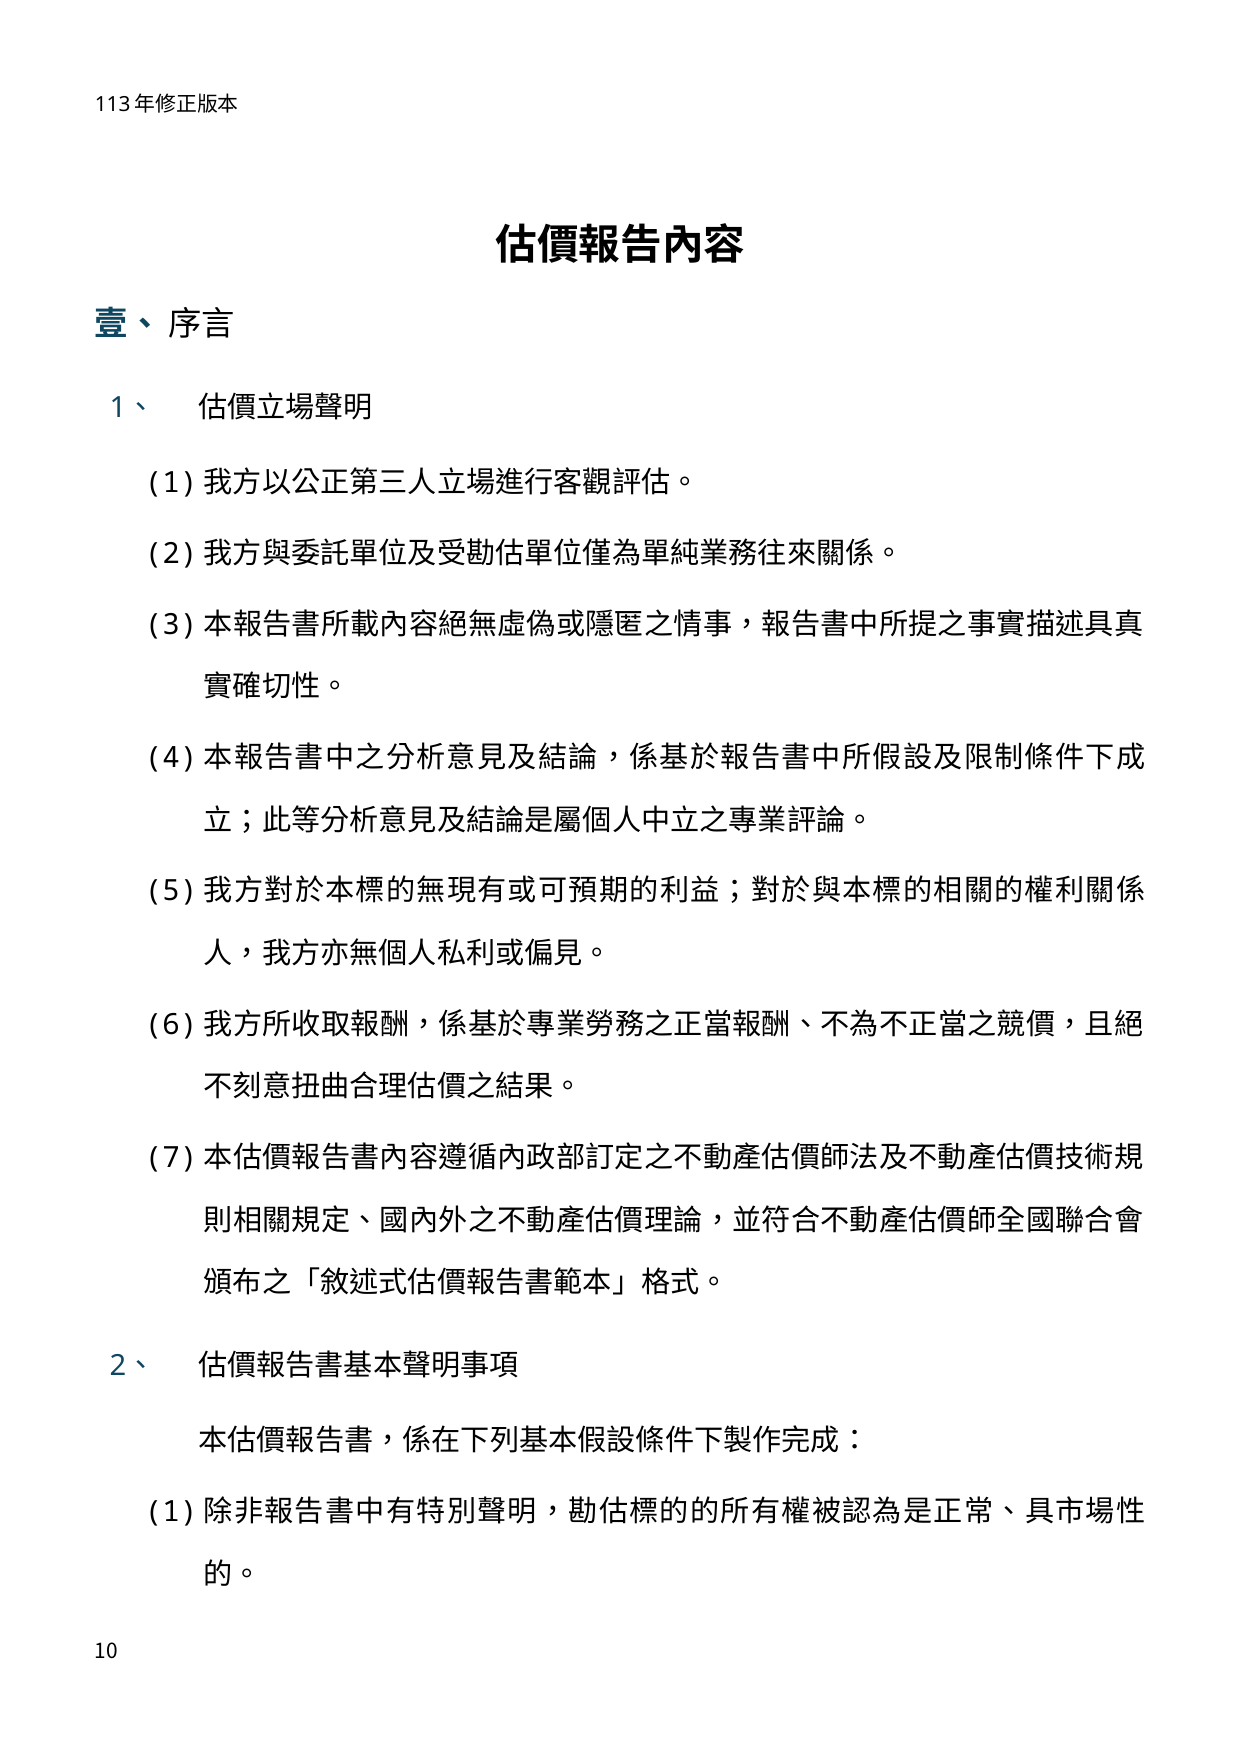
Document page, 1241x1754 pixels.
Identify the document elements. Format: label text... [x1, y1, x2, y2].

list 估價立場聲明 [109, 363, 1146, 426]
text 本估價報告書，係在下列基本假設條件下製作完成： [198, 1396, 1146, 1459]
list 序言 [94, 279, 1146, 341]
list 本估價報告書內容遵循內政部訂定之不動產估價師法及不動產估價技術規則相關規定、國內外之不動產估價理論，並符合不動產估價師全國聯合會頒布之「敘述式估價報告書範本」格式。 [144, 1113, 1146, 1301]
list 我方與委託單位及受勘估單位僅為單純業務往來關係。 [144, 509, 1146, 571]
list 估價報告書基本聲明事項 [109, 1321, 1146, 1384]
list 我方所收取報酬，係基於專業勞務之正當報酬、不為不正當之競價，且絕不刻意扭曲合理估價之結果。 [144, 980, 1146, 1105]
list 本報告書所載內容絕無虛偽或隱匿之情事，報告書中所提之事實描述具真實確切性。 [144, 580, 1146, 705]
list 除非報告書中有特別聲明，勘估標的的所有權被認為是正常、具市場性的。 [144, 1467, 1146, 1592]
text 估價報告內容 [94, 199, 1146, 262]
list 我方以公正第三人立場進行客觀評估。 [144, 438, 1146, 501]
list 我方對於本標的無現有或可預期的利益；對於與本標的相關的權利關係人，我方亦無個人私利或偏見。 [144, 846, 1146, 971]
list 本報告書中之分析意見及結論，係基於報告書中所假設及限制條件下成立；此等分析意見及結論是屬個人中立之專業評論。 [144, 713, 1146, 838]
